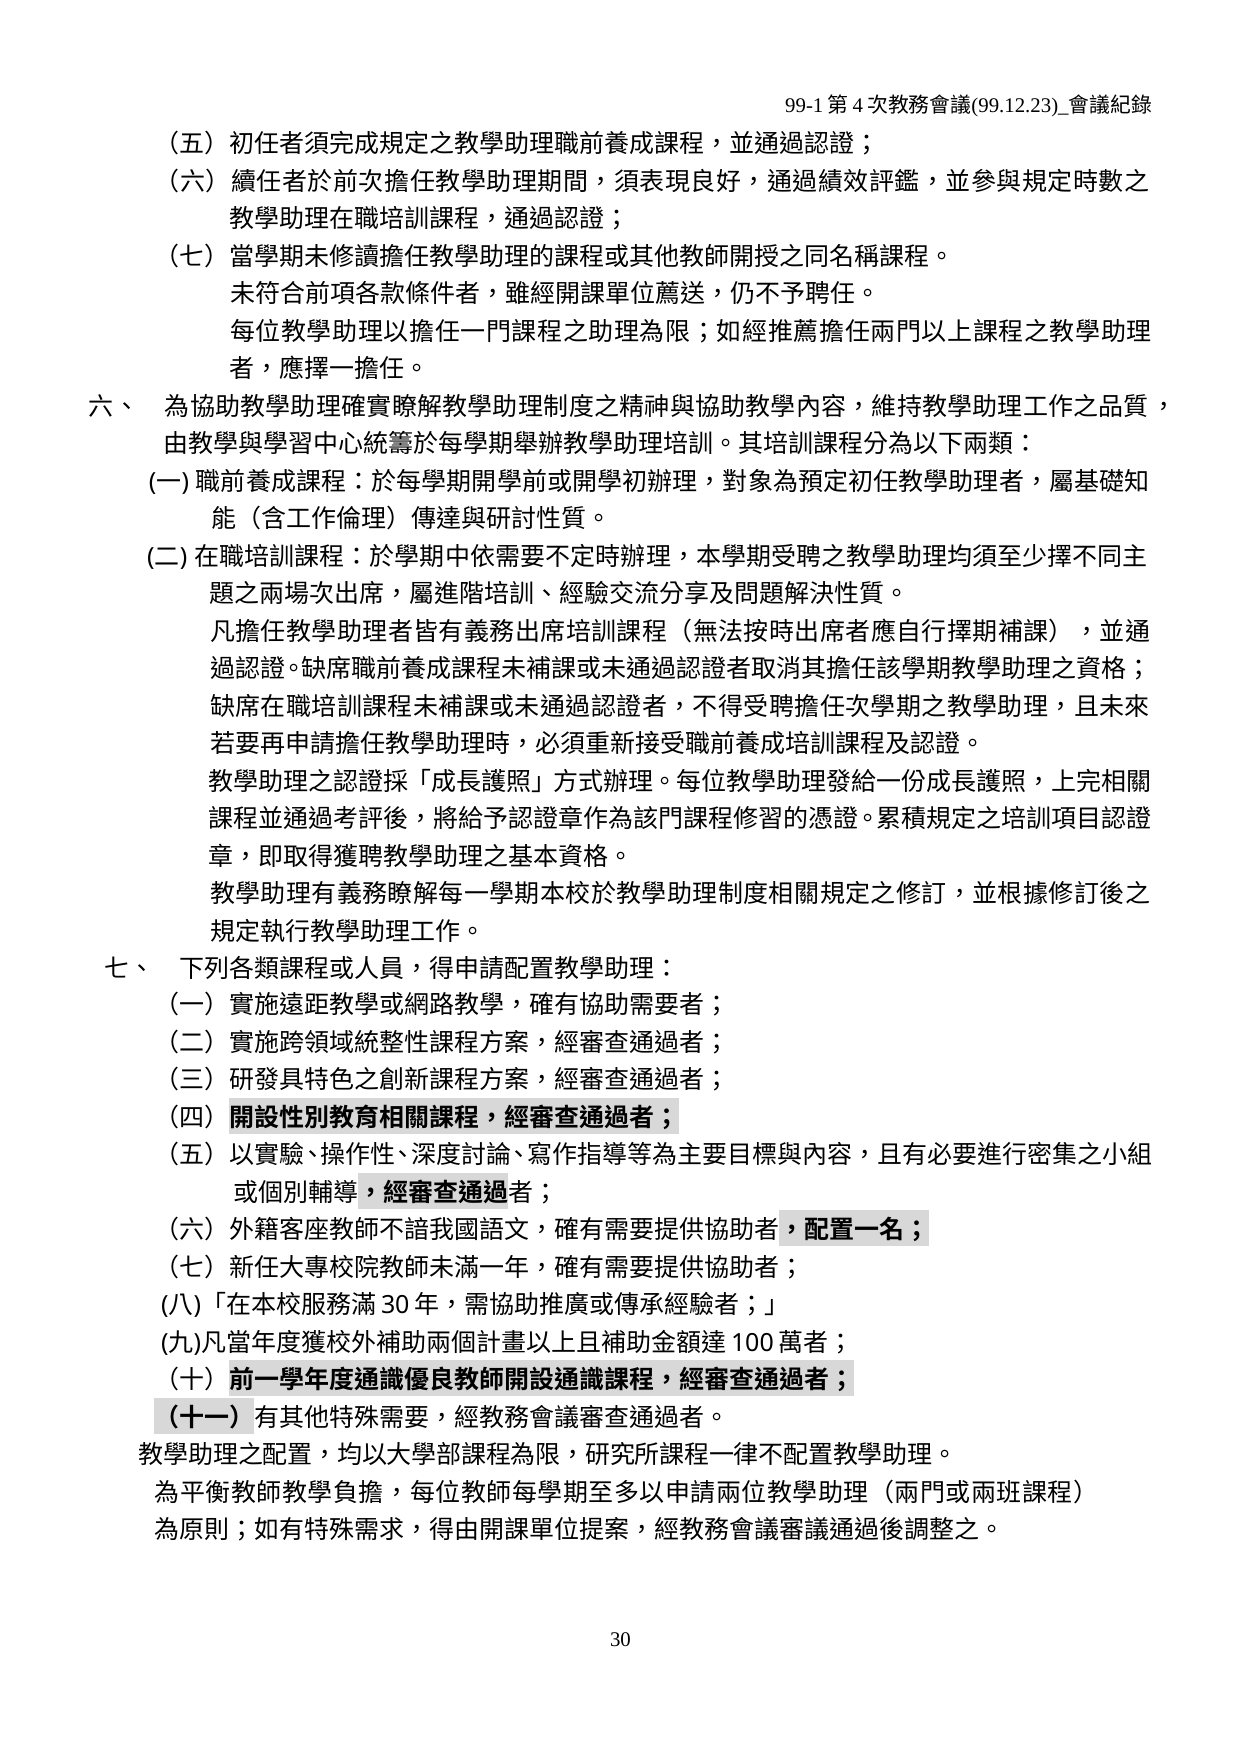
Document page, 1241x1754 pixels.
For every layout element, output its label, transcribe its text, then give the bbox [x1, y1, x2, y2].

text 每位教學助理以擔任一門課程之助理為限；如經推薦擔任兩門以上課程之教學助理者，應擇一擔任。 [229, 311, 1152, 386]
text （五）初任者須完成規定之教學助理職前養成課程，並通過認證； [154, 123, 1152, 161]
text （十一）有其他特殊需要，經教務會議審查通過者。 [154, 1397, 1102, 1434]
text 為平衡教師教學負擔，每位教師每學期至多以申請兩位教學助理（兩門或兩班課程）為原則；如有特殊需求，得由開課單位提案，經教務會議審議通過後調整之。 [154, 1472, 1102, 1547]
text （七）新任大專校院教師未滿一年，確有需要提供協助者； [154, 1247, 1152, 1284]
text （一）實施遠距教學或網路教學，確有協助需要者； [154, 984, 1152, 1022]
text （五）以實驗、操作性、深度討論、寫作指導等為主要目標與內容，且有必要進行密集之小組或個別輔導，經審查通過者； [154, 1134, 1152, 1209]
text （三）研發具特色之創新課程方案，經審查通過者； [154, 1059, 1152, 1097]
text 六、 為協助教學助理確實瞭解教學助理制度之精神與協助教學內容，維持教學助理工作之品質，由教學與學習中心統籌於每學期舉辦教學助理培訓。其培訓課程分為以下兩類： [89, 386, 1152, 461]
text (九)凡當年度獲校外補助兩個計畫以上且補助金額達100萬者； [154, 1322, 1152, 1359]
text （七）當學期未修讀擔任教學助理的課程或其他教師開授之同名稱課程。 [154, 236, 1152, 273]
text (二) 在職培訓課程：於學期中依需要不定時辦理，本學期受聘之教學助理均須至少擇不同主題之兩場次出席，屬進階培訓、經驗交流分享及問題解決性質。 [147, 536, 1152, 611]
text 凡擔任教學助理者皆有義務出席培訓課程（無法按時出席者應自行擇期補課），並通過認證。缺席職前養成課程未補課或未通過認證者取消其擔任該學期教學助理之資格；缺席在職培訓課程未補課或未通過認證者，不得受聘擔任次學期之教學助理，且未來若要再申請擔任教學助理時，必須重新接受職前養成培訓課程及認證。 [210, 611, 1152, 761]
text 七、 下列各類課程或人員，得申請配置教學助理： [104, 948, 1152, 984]
text （六）續任者於前次擔任教學助理期間，須表現良好，通過績效評鑑，並參與規定時數之教學助理在職培訓課程，通過認證； [154, 161, 1152, 236]
text （四）開設性別教育相關課程，經審查通過者； [154, 1097, 1152, 1134]
text 教學助理之認證採「成長護照」方式辦理。每位教學助理發給一份成長護照，上完相關課程並通過考評後，將給予認證章作為該門課程修習的憑證。累積規定之培訓項目認證章，即取得獲聘教學助理之基本資格。 [208, 761, 1152, 873]
text （六）外籍客座教師不諳我國語文，確有需要提供協助者，配置一名； [154, 1209, 1152, 1247]
text （二）實施跨領域統整性課程方案，經審查通過者； [154, 1022, 1152, 1059]
text (八)「在本校服務滿30年，需協助推廣或傳承經驗者；」 [154, 1284, 1152, 1322]
text 教學助理之配置，均以大學部課程為限，研究所課程一律不配置教學助理。 [139, 1434, 1102, 1472]
text (一) 職前養成課程：於每學期開學前或開學初辦理，對象為預定初任教學助理者，屬基礎知能（含工作倫理）傳達與研討性質。 [149, 461, 1152, 536]
text 教學助理有義務瞭解每一學期本校於教學助理制度相關規定之修訂，並根據修訂後之規定執行教學助理工作。 [210, 873, 1152, 948]
text （十）前一學年度通識優良教師開設通識課程，經審查通過者； [154, 1359, 1102, 1397]
text 未符合前項各款條件者，雖經開課單位薦送，仍不予聘任。 [229, 273, 1152, 311]
